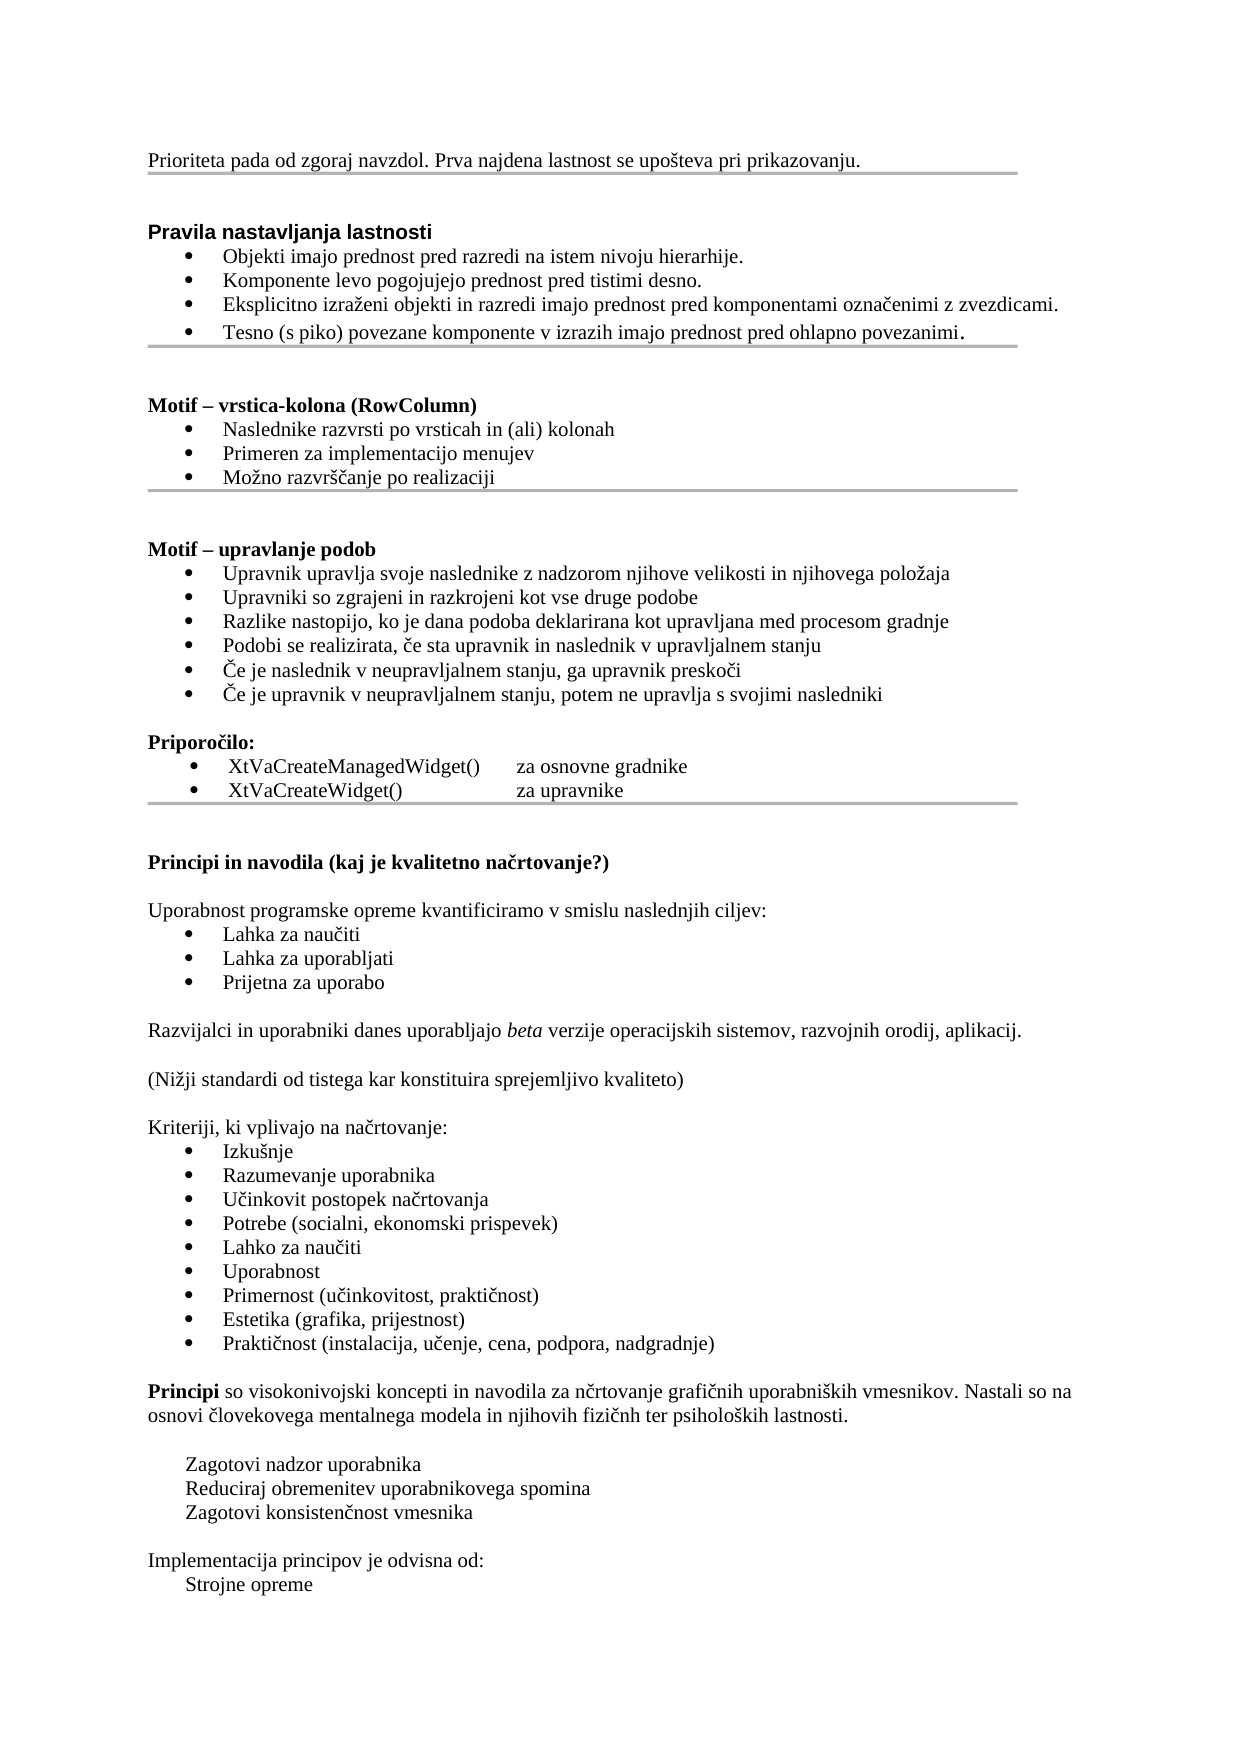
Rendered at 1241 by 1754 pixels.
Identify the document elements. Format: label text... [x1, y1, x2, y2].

list Podobi se realizirata, če sta upravnik in naslednik v upravljalnem stanju [185, 633, 1093, 657]
text (Nižji standardi od tistega kar konstituira sprejemljivo kvaliteto) [148, 1067, 1093, 1091]
text Reduciraj obremenitev uporabnikovega spomina [185, 1476, 1093, 1500]
text Motif – vrstica-kolona (RowColumn) [148, 393, 1093, 417]
text Motif – upravlanje podob [148, 537, 1093, 561]
list Potrebe (socialni, ekonomski prispevek) [185, 1211, 1093, 1235]
list Uporabnost [185, 1259, 1093, 1283]
list Primernost (učinkovitost, praktičnost) [185, 1283, 1093, 1307]
text Principi so visokonivojski koncepti in navodila za nčrtovanje grafičnih uporabniških vmesnikov. Nastali so na osnovi človekovega mentalnega modela in njihovih fizičnh ter psiholoških lastnosti. [148, 1379, 1093, 1427]
text Zagotovi nadzor uporabnika [185, 1452, 1093, 1476]
list XtVaCreateManagedWidget() za osnovne gradnike [190, 754, 1093, 778]
list Če je upravnik v neupravljalnem stanju, potem ne upravlja s svojimi nasledniki [185, 682, 1093, 706]
text Kriteriji, ki vplivajo na načrtovanje: [148, 1115, 1093, 1139]
list Razumevanje uporabnika [185, 1163, 1093, 1187]
text Razvijalci in uporabniki danes uporabljajo beta verzije operacijskih sistemov, razvojnih orodij, aplikacij. [148, 1018, 1093, 1042]
text Priporočilo: [148, 730, 1093, 754]
subtitle Pravila nastavljanja lastnosti [148, 220, 1093, 244]
list Možno razvrščanje po realizaciji [185, 465, 1093, 489]
list Upravniki so zgrajeni in razkrojeni kot vse druge podobe [185, 585, 1093, 609]
list Prijetna za uporabo [185, 970, 1093, 994]
list Če je naslednik v neupravljalnem stanju, ga upravnik preskoči [185, 657, 1093, 682]
text Uporabnost programske opreme kvantificiramo v smislu naslednjih ciljev: [148, 898, 1093, 922]
list Tesno (s piko) povezane komponente v izrazih imajo prednost pred ohlapno povezanimi. [185, 316, 1093, 345]
list Praktičnost (instalacija, učenje, cena, podpora, nadgradnje) [185, 1331, 1093, 1355]
list Upravnik upravlja svoje naslednike z nadzorom njihove velikosti in njihovega položaja [185, 561, 1093, 585]
list Primeren za implementacijo menujev [185, 441, 1093, 465]
list Razlike nastopijo, ko je dana podoba deklarirana kot upravljana med procesom gradnje [185, 609, 1093, 633]
list Lahka za uporabljati [185, 946, 1093, 970]
list Lahka za naučiti [185, 922, 1093, 946]
list Naslednike razvrsti po vrsticah in (ali) kolonah [185, 417, 1093, 441]
text Strojne opreme [185, 1572, 1093, 1596]
text Prioriteta pada od zgoraj navzdol. Prva najdena lastnost se upošteva pri prikazovanju. [148, 148, 1093, 172]
list Eksplicitno izraženi objekti in razredi imajo prednost pred komponentami označenimi z zvezdicami. [185, 292, 1093, 316]
list Lahko za naučiti [185, 1235, 1093, 1259]
list Objekti imajo prednost pred razredi na istem nivoju hierarhije. [185, 244, 1093, 268]
list XtVaCreateWidget() za upravnike [190, 778, 1093, 802]
list Izkušnje [185, 1139, 1093, 1163]
list Estetika (grafika, prijestnost) [185, 1307, 1093, 1331]
list Komponente levo pogojujejo prednost pred tistimi desno. [185, 268, 1093, 292]
text Principi in navodila (kaj je kvalitetno načrtovanje?) [148, 850, 1093, 874]
text Implementacija principov je odvisna od: [148, 1548, 1093, 1572]
text Zagotovi konsistenčnost vmesnika [185, 1500, 1093, 1524]
list Učinkovit postopek načrtovanja [185, 1187, 1093, 1211]
